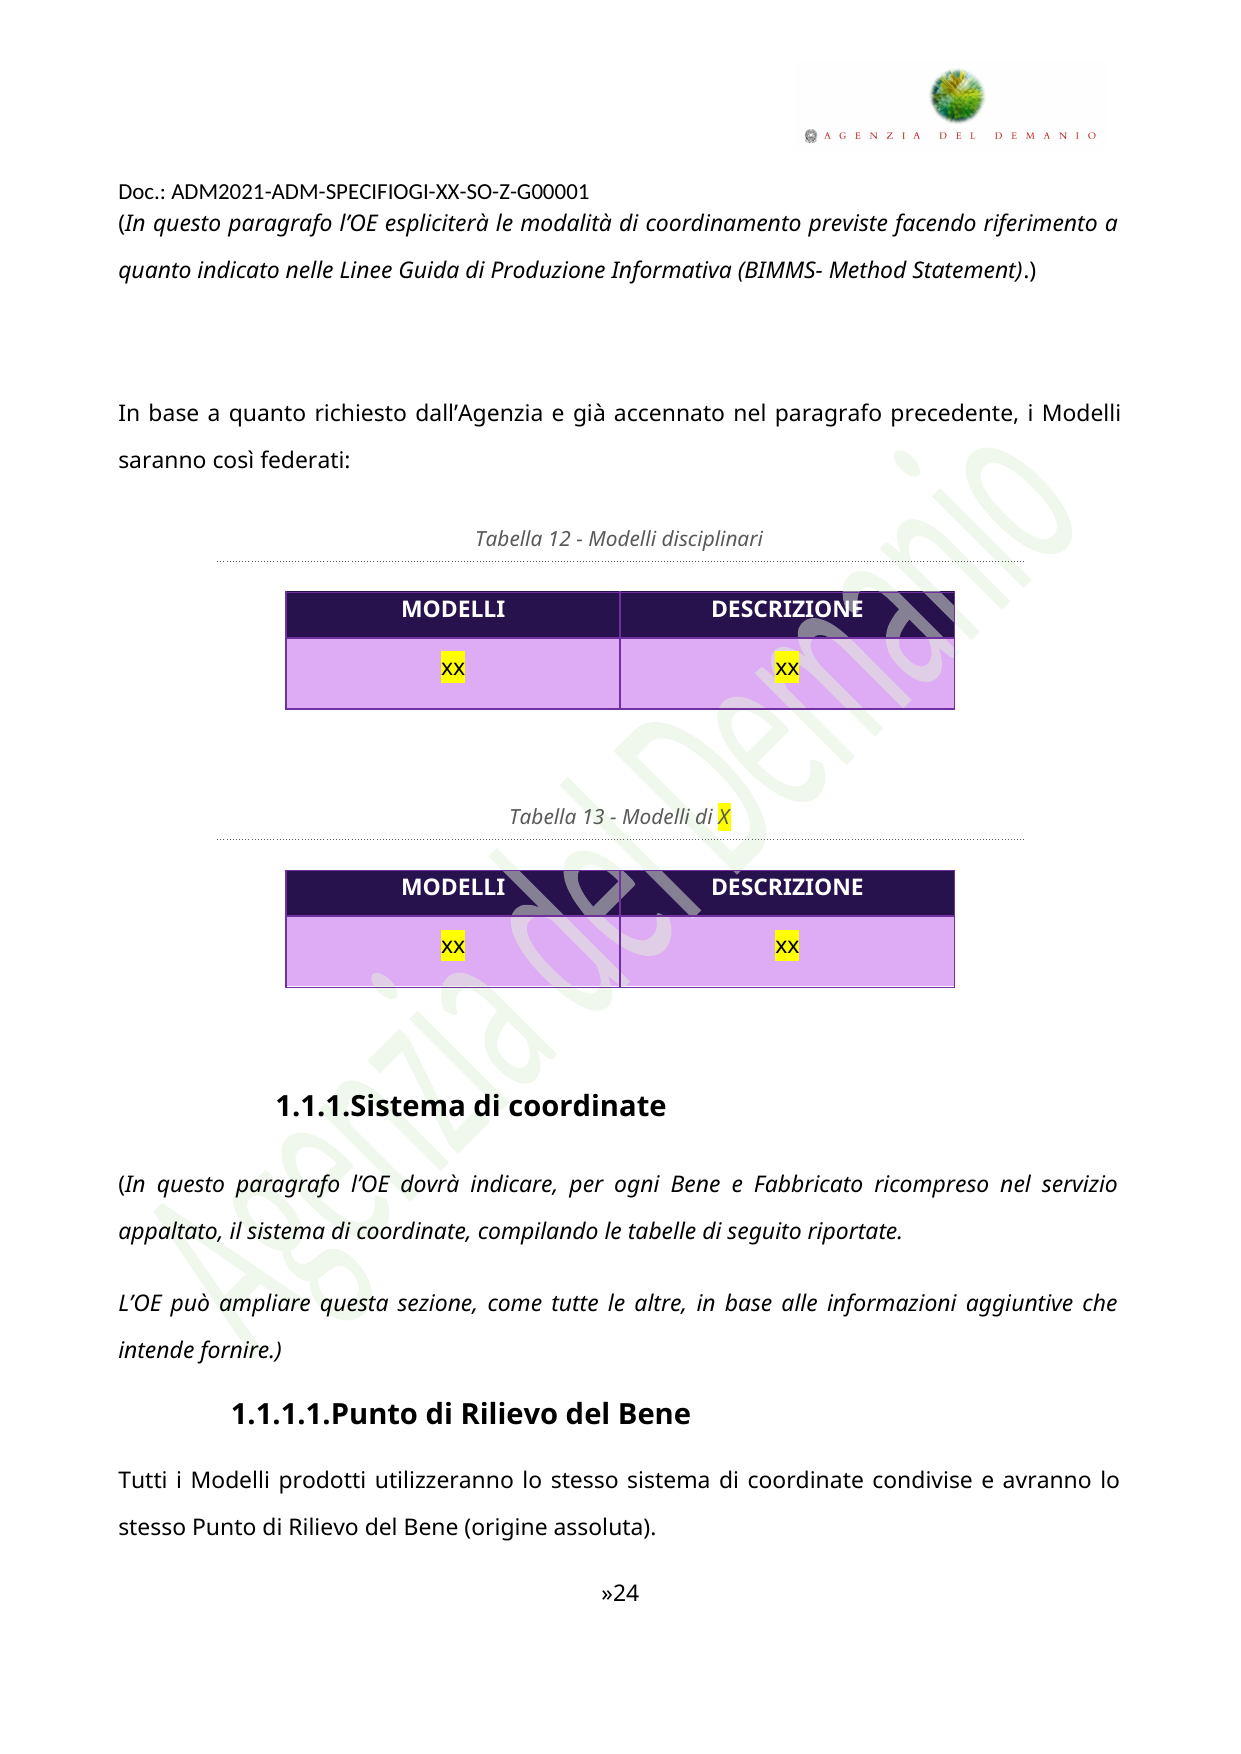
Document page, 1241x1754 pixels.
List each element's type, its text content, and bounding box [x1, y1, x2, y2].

text In base a quanto richiesto dall’Agenzia e già accennato nel paragrafo precedente, i Modelli saranno così federati: [118, 397, 1122, 475]
table_cell xx [621, 917, 954, 986]
table_header [901, 593, 954, 637]
list Sistema di coordinate [433, 1085, 485, 1124]
table_cell [610, 979, 618, 986]
list Sistema di coordinate [484, 1085, 1122, 1124]
text Tabella 12 - Modelli disciplinari [216, 524, 900, 562]
table_header [578, 871, 617, 905]
table_cell xx [621, 639, 803, 708]
table_header [900, 621, 925, 637]
text Tabella 13 - Modelli di X [594, 802, 701, 840]
table_cell xx [287, 639, 619, 708]
text (In questo paragrafo l’OE dovrà indicare, per ogni Bene e Fabbricato ricompreso nel servizio appaltato, il sistema di coordinate, compilando le tabelle di seguito riportate. [118, 1168, 1122, 1246]
table_cell xx [852, 639, 954, 708]
table_cell xx [947, 639, 954, 646]
text [909, 537, 952, 562]
list Punto di Rilievo del Bene [231, 1393, 1122, 1433]
table_cell xx [900, 639, 931, 666]
table_cell [567, 917, 619, 969]
table_cell xx [287, 917, 551, 986]
text Tabella 13 - Modelli di X [758, 802, 1024, 840]
text Tabella 13 - Modelli di X [216, 802, 613, 840]
text L’OE può ampliare questa sezione, come tutte le altre, in base alle informazioni aggiuntive che intende fornire.) [118, 1287, 1122, 1365]
list Sistema di coordinate [275, 1085, 339, 1124]
table_header [521, 871, 583, 915]
text Tutti i Modelli prodotti utilizzeranno lo stesso sistema di coordinate condivise e avranno lo stesso Punto di Rilievo del Bene (origine assoluta). [118, 1463, 1122, 1542]
table_header [621, 871, 688, 915]
table_cell xx [811, 639, 901, 708]
table_header MODELLI [287, 593, 619, 637]
table_cell xx [783, 664, 845, 708]
text [931, 524, 995, 562]
table_cell [527, 917, 600, 986]
table_header MODELLI [287, 871, 535, 915]
table_header DESCRIZIONE [621, 593, 898, 637]
text Tabella 13 - Modelli di X [683, 802, 749, 840]
text (In questo paragrafo l’OE espliciterà le modalità di coordinamento previste facendo riferimento a quanto indicato nelle Linee Guida di Produzione Informativa (BIMMS- Method Statement).) [118, 207, 1122, 285]
table_header DESCRIZIONE [663, 871, 954, 915]
list Sistema di coordinate [348, 1099, 392, 1124]
list Sistema di coordinate [368, 1085, 437, 1124]
table_header [607, 903, 619, 915]
text [978, 524, 1024, 562]
